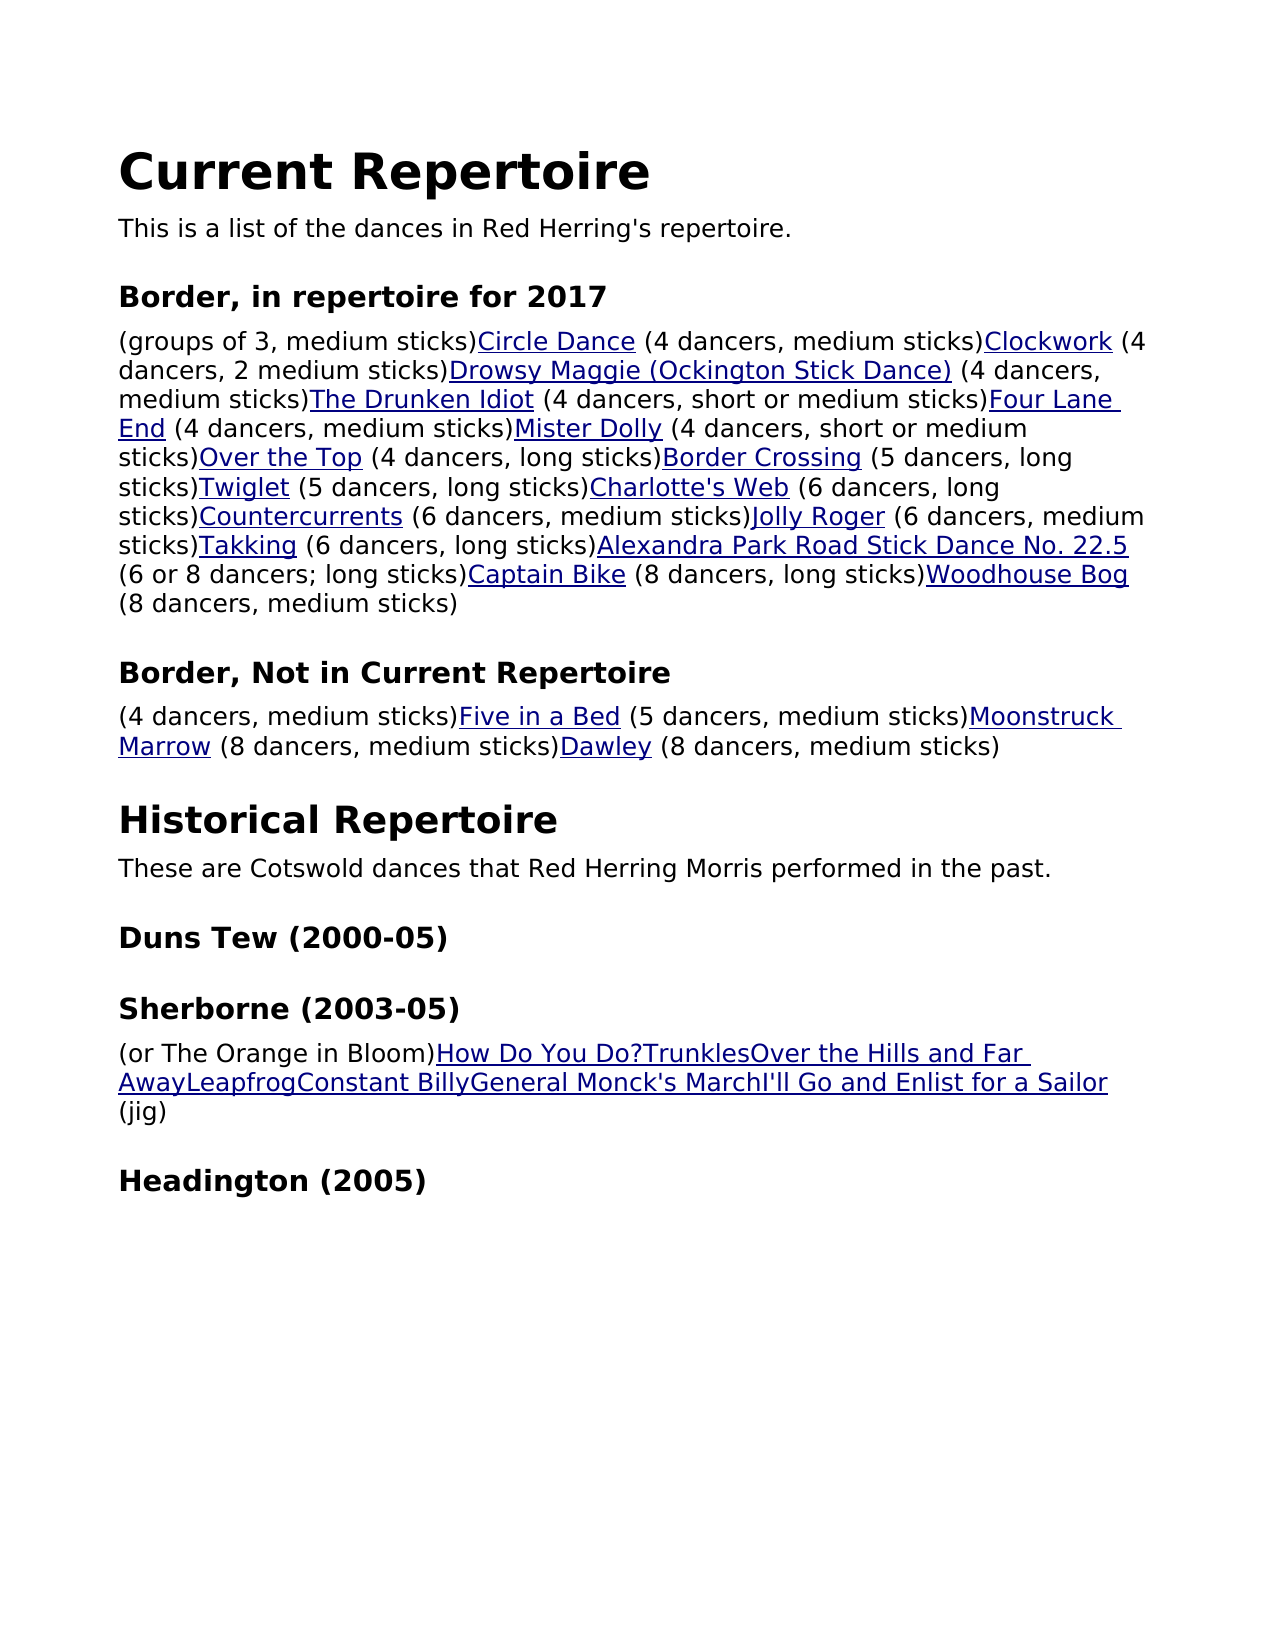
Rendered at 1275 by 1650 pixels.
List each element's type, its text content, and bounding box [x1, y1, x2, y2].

subtitle Headington (2005) [118, 1164, 1157, 1198]
text This is a list of the dances in Red Herring's repertoire. [118, 214, 1157, 243]
text (groups of 3, medium sticks)Circle Dance (4 dancers, medium sticks)Clockwork (4 dancers, 2 medium sticks)Drowsy Maggie (Ockington Stick Dance) (4 dancers, medium sticks)The Drunken Idiot (4 dancers, short or medium sticks)Four Lane End (4 dancers, medium sticks)Mister Dolly (4 dancers, short or medium sticks)Over the Top (4 dancers, long sticks)Border Crossing (5 dancers, long sticks)Twiglet (5 dancers, long sticks)Charlotte's Web (6 dancers, long sticks)Countercurrents (6 dancers, medium sticks)Jolly Roger (6 dancers, medium sticks)Takking (6 dancers, long sticks)Alexandra Park Road Stick Dance No. 22.5 (6 or 8 dancers; long sticks)Captain Bike (8 dancers, long sticks)Woodhouse Bog (8 dancers, medium sticks) [118, 327, 1157, 619]
subtitle Current Repertoire [118, 143, 1157, 201]
subtitle Border, Not in Current Repertoire [118, 656, 1157, 690]
text (or The Orange in Bloom)How Do You Do?TrunklesOver the Hills and Far AwayLeapfrogConstant BillyGeneral Monck's MarchI'll Go and Enlist for a Sailor (jig) [118, 1039, 1157, 1127]
subtitle Duns Tew (2000-05) [118, 921, 1157, 955]
subtitle Sherborne (2003-05) [118, 993, 1157, 1027]
subtitle Historical Repertoire [118, 798, 1157, 842]
text These are Cotswold dances that Red Herring Morris performed in the past. [118, 854, 1157, 884]
text (4 dancers, medium sticks)Five in a Bed (5 dancers, medium sticks)Moonstruck Marrow (8 dancers, medium sticks)Dawley (8 dancers, medium sticks) [118, 703, 1157, 761]
subtitle Border, in repertoire for 2017 [118, 281, 1157, 314]
